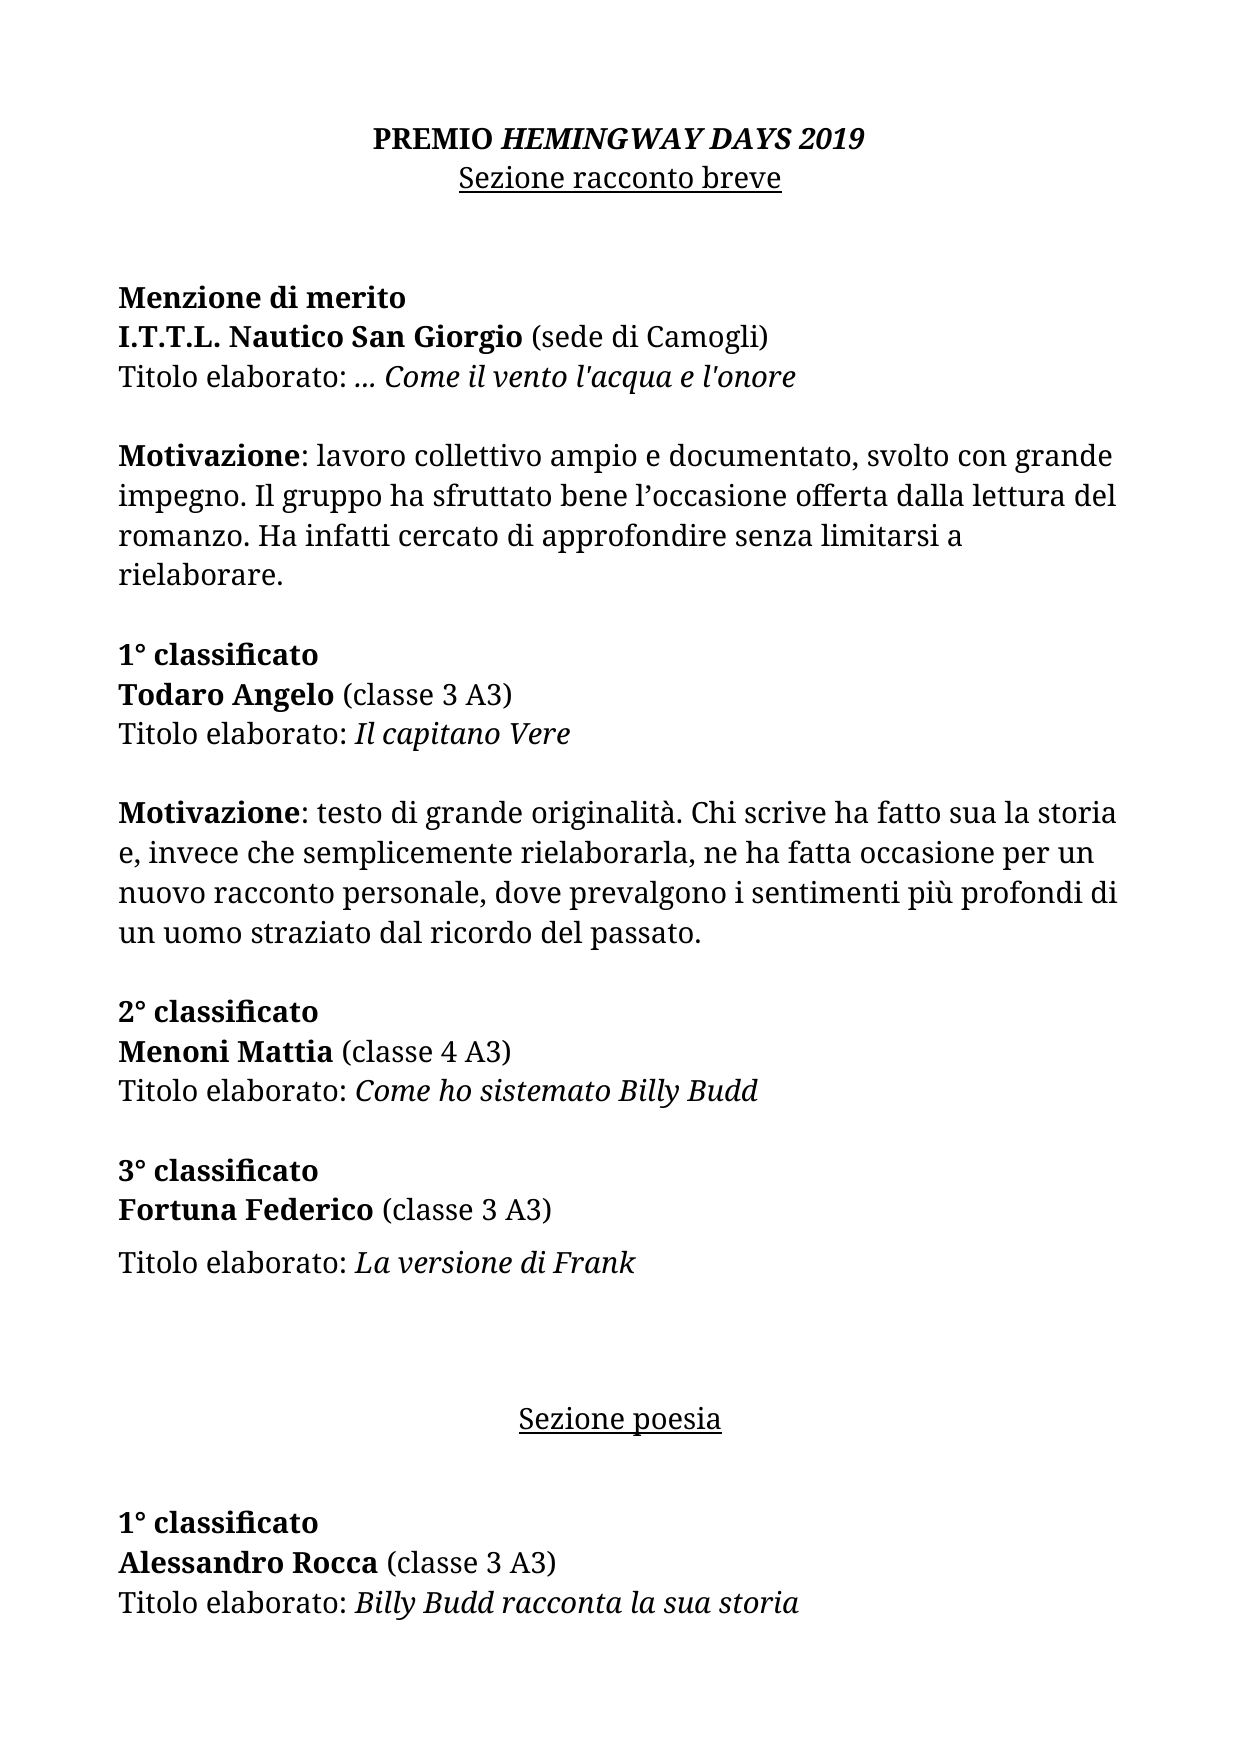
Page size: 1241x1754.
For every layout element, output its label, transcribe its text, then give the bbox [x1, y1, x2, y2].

text Menzione di merito [118, 277, 1122, 317]
text Todaro Angelo (classe 3 A3) [118, 674, 1122, 713]
text Titolo elaborato: ... Come il vento l'acqua e l'onore [118, 356, 1122, 396]
text Fortuna Federico (classe 3 A3) [118, 1190, 1122, 1229]
text Sezione racconto breve [118, 158, 1122, 197]
text Titolo elaborato: La versione di Frank [118, 1242, 1122, 1282]
text 1° classificato [118, 1503, 1122, 1542]
text 3° classificato [118, 1150, 1122, 1190]
text Titolo elaborato: Billy Budd racconta la sua storia [118, 1582, 1122, 1622]
text Titolo elaborato: Il capitano Vere [118, 713, 1122, 753]
text I.T.T.L. Nautico San Giorgio (sede di Camogli) [118, 317, 1122, 356]
text Sezione poesia [118, 1398, 1122, 1438]
text 1° classificato [118, 634, 1122, 674]
text 2° classificato [118, 991, 1122, 1031]
text Menoni Mattia (classe 4 A3) [118, 1031, 1122, 1071]
text Titolo elaborato: Come ho sistemato Billy Budd [118, 1071, 1122, 1110]
text Motivazione: testo di grande originalità. Chi scrive ha fatto sua la storia e, invece che semplicemente rielaborarla, ne ha fatta occasione per un nuovo racconto personale, dove prevalgono i sentimenti più profondi di un uomo straziato dal ricordo del passato. [118, 793, 1122, 952]
text PREMIO HEMINGWAY DAYS 2019 [118, 118, 1122, 158]
text Motivazione: lavoro collettivo ampio e documentato, svolto con grande impegno. Il gruppo ha sfruttato bene l’occasione offerta dalla lettura del romanzo. Ha infatti cercato di approfondire senza limitarsi a rielaborare. [118, 436, 1122, 594]
text Alessandro Rocca (classe 3 A3) [118, 1542, 1122, 1582]
